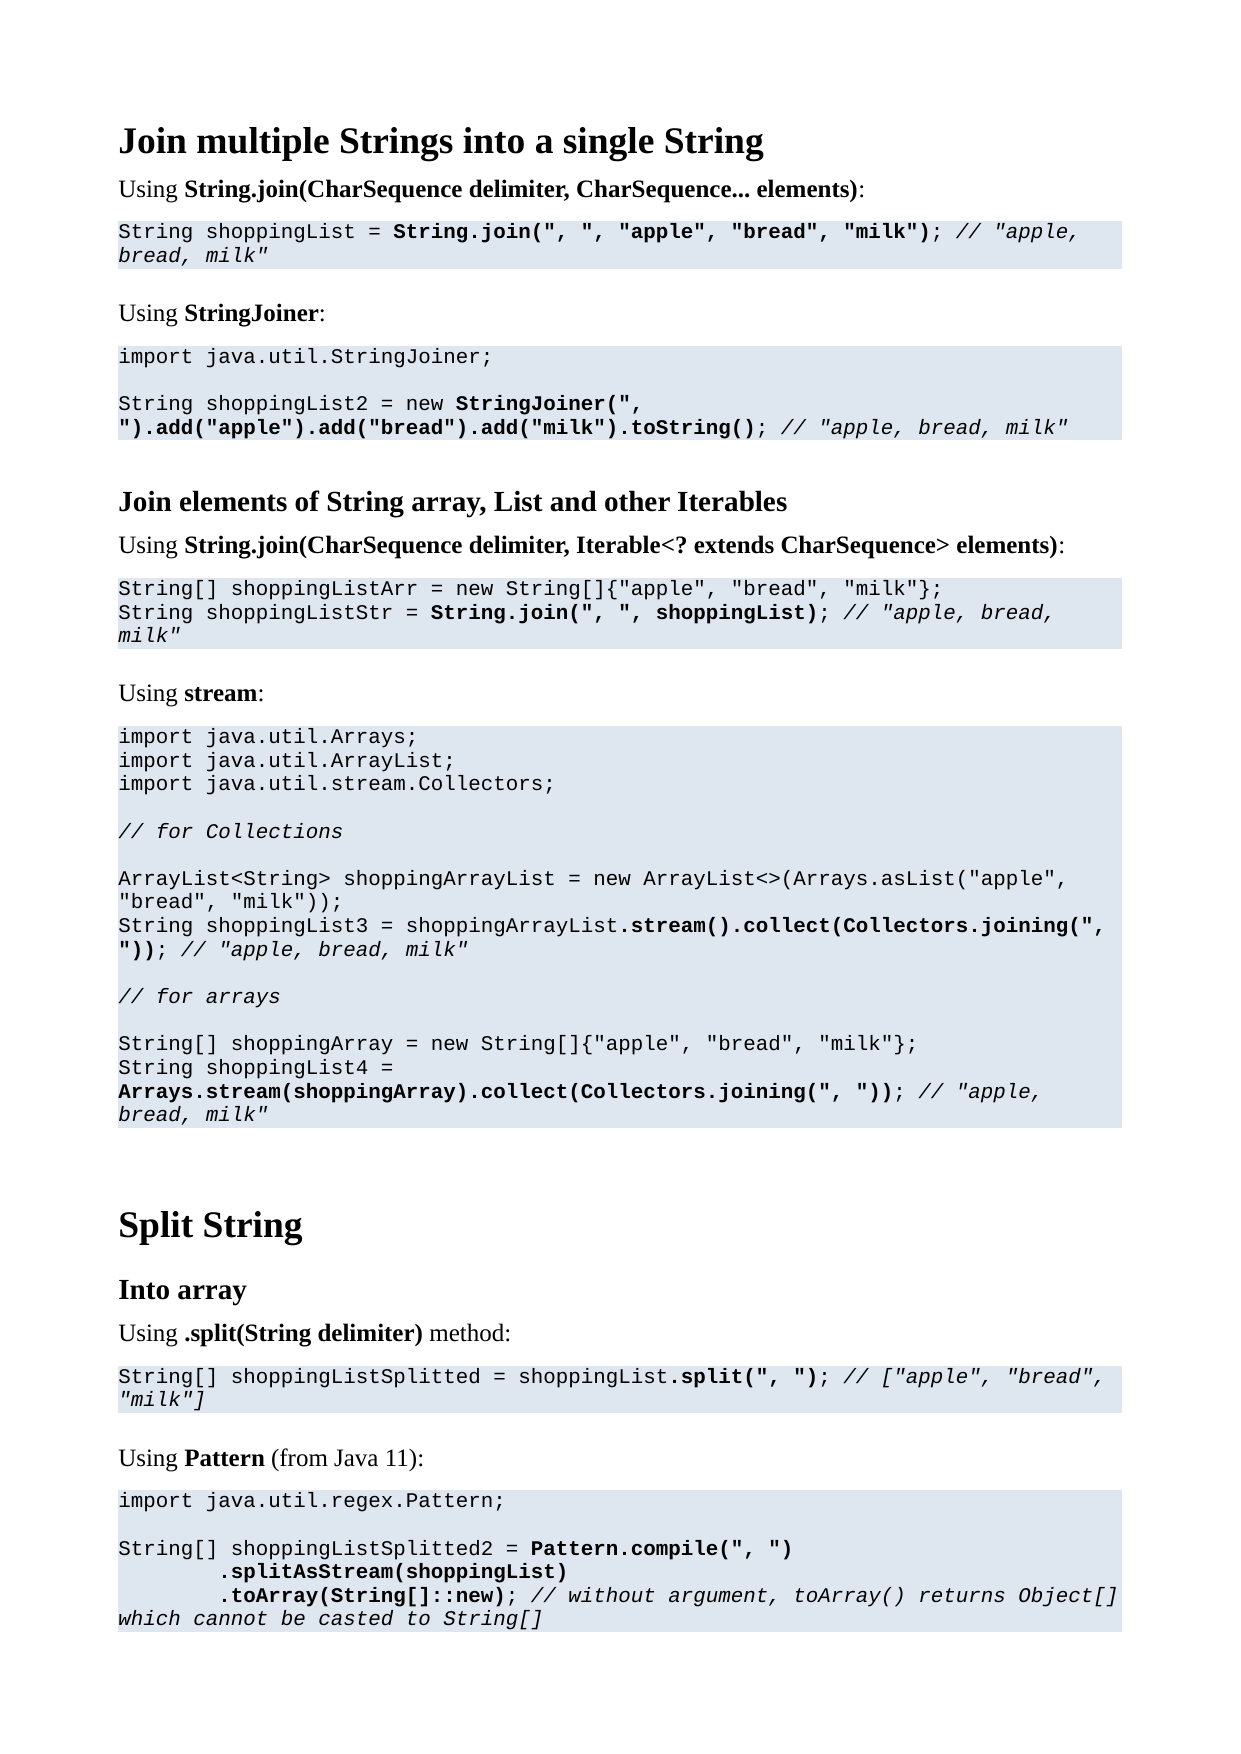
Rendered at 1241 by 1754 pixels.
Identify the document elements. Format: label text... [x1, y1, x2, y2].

subtitle Into array [118, 1272, 1122, 1306]
text String shoppingListStr = String.join(", ", shoppingList); // "apple, bread, milk" [118, 602, 1122, 649]
text Using StringJoiner: [118, 298, 1122, 327]
text .splitAsStream(shoppingList) [118, 1561, 1122, 1585]
text String shoppingList4 = Arrays.stream(shoppingArray).collect(Collectors.joining(", ")); // "apple, bread, milk" [118, 1057, 1122, 1128]
text String[] shoppingListSplitted2 = Pattern.compile(", ") [118, 1537, 1122, 1561]
text String[] shoppingListArr = new String[]{"apple", "bread", "milk"}; [118, 578, 1122, 602]
text String shoppingList3 = shoppingArrayList.stream().collect(Collectors.joining(", ")); // "apple, bread, milk" [118, 915, 1122, 962]
text String shoppingList2 = new StringJoiner(", ").add("apple").add("bread").add("milk").toString(); // "apple, bread, milk" [118, 393, 1122, 440]
text // for arrays [118, 986, 1122, 1010]
text import java.util.regex.Pattern; [118, 1490, 1122, 1514]
text Using Pattern (from Java 11): [118, 1443, 1122, 1471]
text .toArray(String[]::new); // without argument, toArray() returns Object[] which cannot be casted to String[] [118, 1585, 1122, 1632]
subtitle Join elements of String array, List and other Iterables [118, 484, 1122, 518]
subtitle Split String [118, 1202, 1122, 1245]
subtitle Join multiple Strings into a single String [118, 118, 1122, 161]
text String[] shoppingListSplitted = shoppingList.split(", "); // ["apple", "bread", "milk"] [118, 1366, 1122, 1413]
text import java.util.ArrayList; [118, 750, 1122, 773]
text import java.util.Arrays; [118, 726, 1122, 750]
text String shoppingList = String.join(", ", "apple", "bread", "milk"); // "apple, bread, milk" [118, 221, 1122, 269]
text // for Collections [118, 821, 1122, 844]
text import java.util.StringJoiner; [118, 346, 1122, 369]
text Using String.join(CharSequence delimiter, CharSequence... elements): [118, 174, 1122, 202]
text import java.util.stream.Collectors; [118, 773, 1122, 797]
text Using String.join(CharSequence delimiter, Iterable<? extends CharSequence> elements): [118, 530, 1122, 559]
text Using stream: [118, 678, 1122, 707]
text ArrayList<String> shoppingArrayList = new ArrayList<>(Arrays.asList("apple", "bread", "milk")); [118, 868, 1122, 915]
text Using .split(String delimiter) method: [118, 1318, 1122, 1347]
text String[] shoppingArray = new String[]{"apple", "bread", "milk"}; [118, 1033, 1122, 1057]
